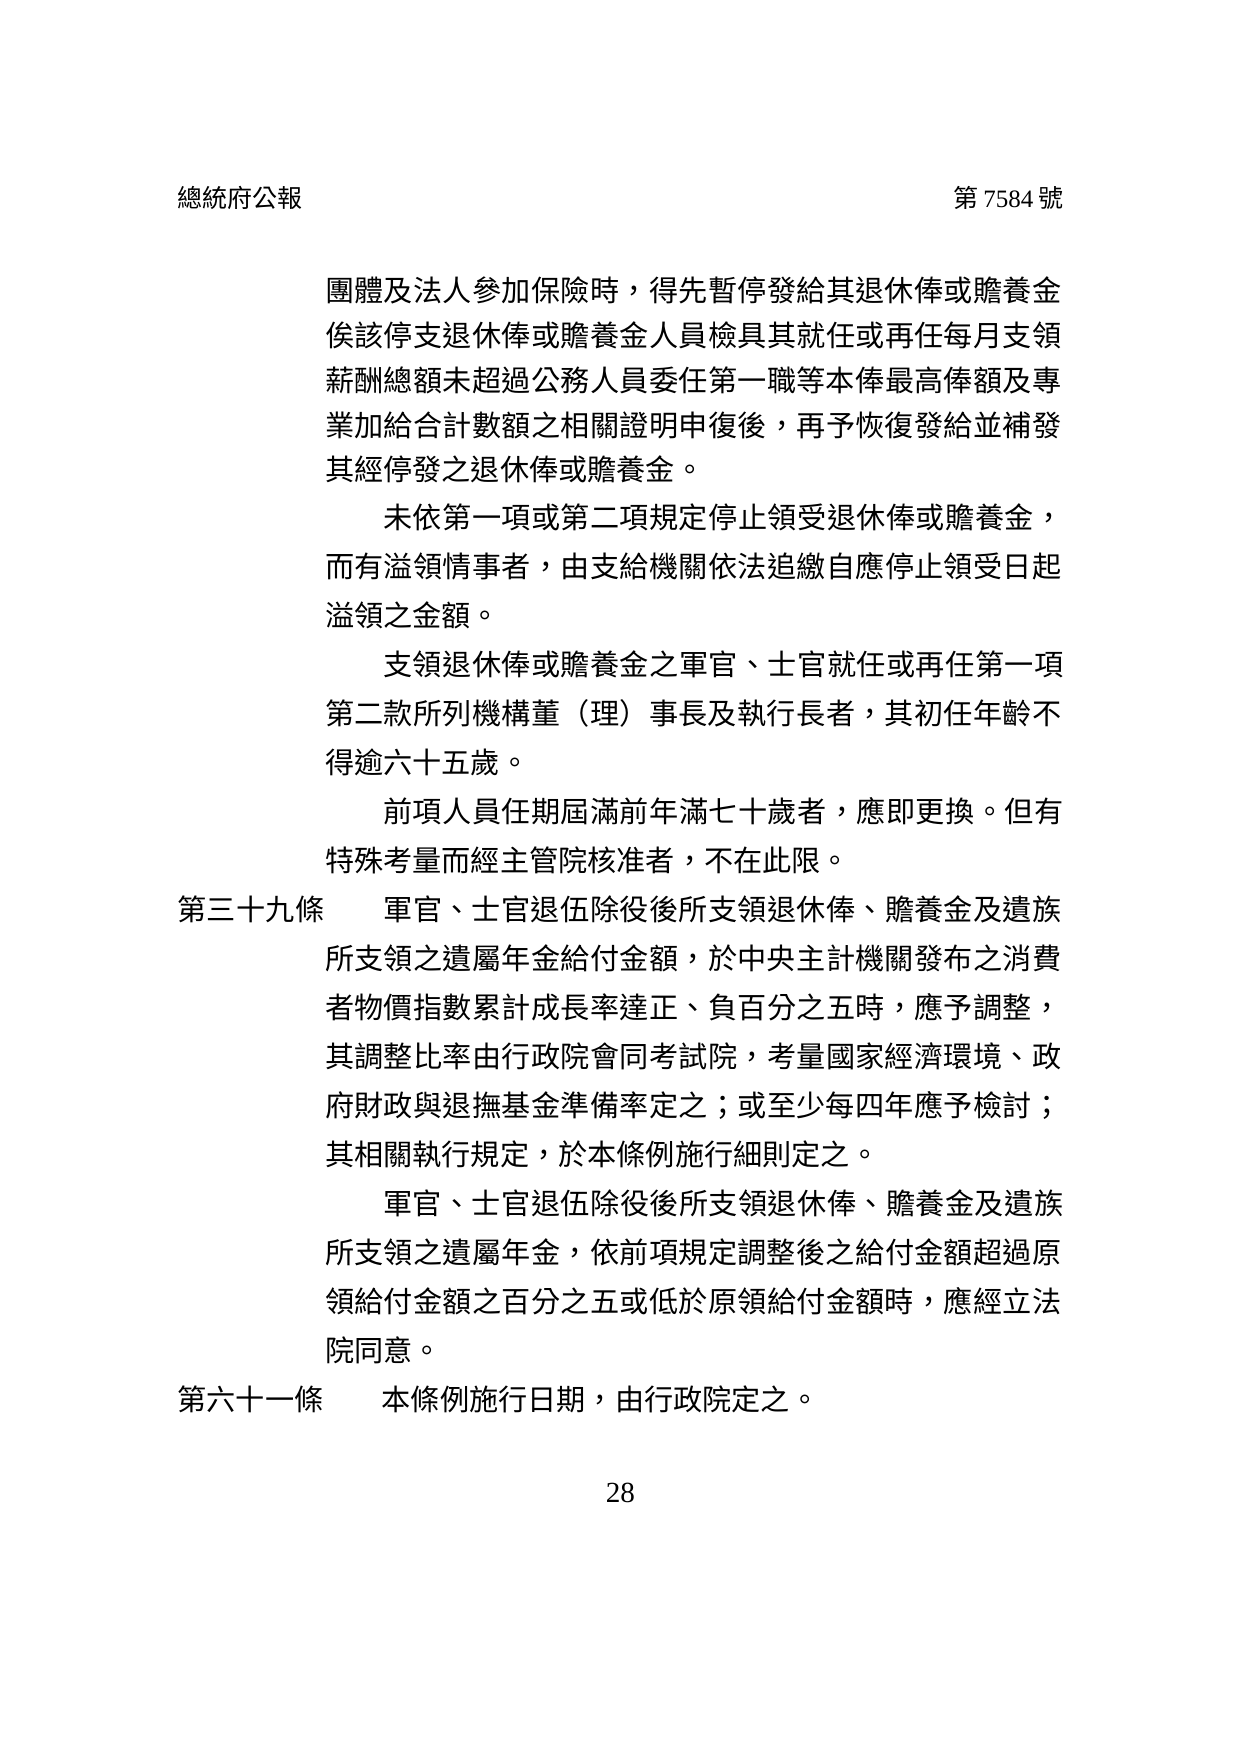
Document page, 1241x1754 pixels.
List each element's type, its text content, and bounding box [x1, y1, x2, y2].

text 第六十一條 本條例施行日期，由行政院定之。 [177, 1371, 1063, 1420]
text 第三十九條 軍官、士官退伍除役後所支領退休俸、贍養金及遺族所支領之遺屬年金給付金額，於中央主計機關發布之消費者物價指數累計成長率達正、負百分之五時，應予調整，其調整比率由行政院會同考試院，考量國家經濟環境、政府財政與退撫基金準備率定之；或至少每四年應予檢討；其相關執行規定，於本條例施行細則定之。 [177, 881, 1063, 1175]
text 軍官、士官退伍除役後所支領退休俸、贍養金及遺族所支領之遺屬年金，依前項規定調整後之給付金額超過原領給付金額之百分之五或低於原領給付金額時，應經立法院同意。 [325, 1175, 1063, 1371]
text 軍官、士官之退休俸或贍養金，經支給機關查知支領退休俸或贍養金人員再於第一項所定機關（構）、學校、團體及法人參加保險時，得先暫停發給其退休俸或贍養金，俟該停支退休俸或贍養金人員檢具其就任或再任每月支領薪酬總額未超過公務人員委任第一職等本俸最高俸額及專業加給合計數額之相關證明申復後，再予恢復發給並補發其經停發之退休俸或贍養金。 [325, 266, 1063, 490]
text 支領退休俸或贍養金之軍官、士官就任或再任第一項第二款所列機構董（理）事長及執行長者，其初任年齡不得逾六十五歲。 [325, 637, 1063, 783]
text 前項人員任期屆滿前年滿七十歲者，應即更換。但有特殊考量而經主管院核准者，不在此限。 [325, 783, 1063, 881]
text 未依第一項或第二項規定停止領受退休俸或贍養金，而有溢領情事者，由支給機關依法追繳自應停止領受日起溢領之金額。 [325, 490, 1063, 637]
